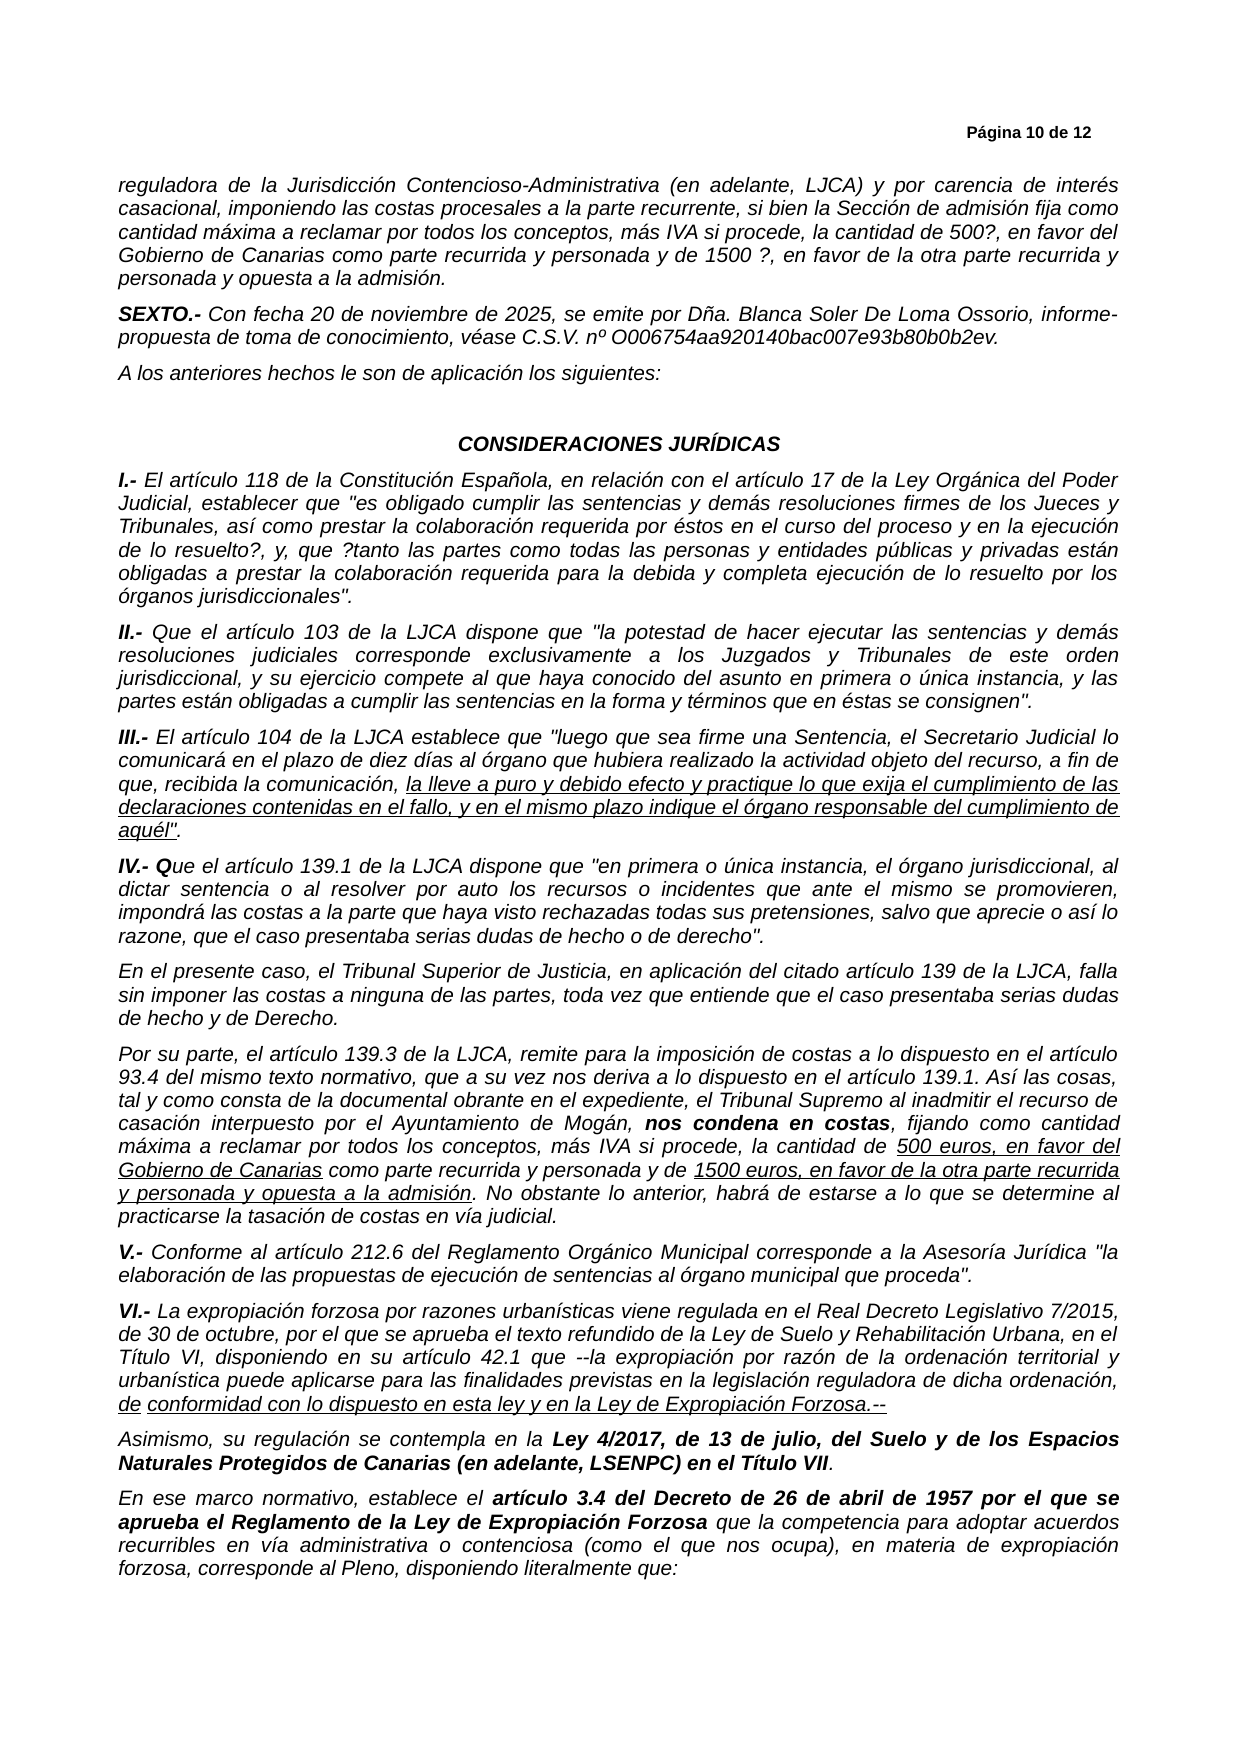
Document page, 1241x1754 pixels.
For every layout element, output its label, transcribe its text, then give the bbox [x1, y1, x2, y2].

text Asimismo, su regulación se contempla en la Ley 4/2017, de 13 de julio, del Suelo y de los Espacios Naturales Protegidos de Canarias (en adelante, LSENPC) en el Título VII. [118, 1428, 1122, 1474]
text CONSIDERACIONES JURÍDICAS [118, 433, 1122, 456]
text SEXTO.- Con fecha 20 de noviembre de 2025, se emite por Dña. Blanca Soler De Loma Ossorio, informe-propuesta de toma de conocimiento, véase C.S.V. nº O006754aa920140bac007e93b80b0b2ev. [118, 302, 1122, 349]
text reguladora de la Jurisdicción Contencioso-Administrativa (en adelante, LJCA) y por carencia de interés casacional, imponiendo las costas procesales a la parte recurrente, si bien la Sección de admisión fija como cantidad máxima a reclamar por todos los conceptos, más IVA si procede, la cantidad de 500?, en favor del Gobierno de Canarias como parte recurrida y personada y de 1500 ?, en favor de la otra parte recurrida y personada y opuesta a la admisión. [118, 174, 1122, 290]
text A los anteriores hechos le son de aplicación los siguientes: [118, 361, 1122, 384]
text III.- El artículo 104 de la LJCA establece que "luego que sea firme una Sentencia, el Secretario Judicial lo comunicará en el plazo de diez días al órgano que hubiera realizado la actividad objeto del recurso, a fin de que, recibida la comunicación, la lleve a puro y debido efecto y practique lo que exija el cumplimiento de las declaraciones contenidas en el fallo, y en el mismo plazo indique el órgano responsable del cumplimiento de aquél". [118, 726, 1122, 842]
text II.- Que el artículo 103 de la LJCA dispone que "la potestad de hacer ejecutar las sentencias y demás resoluciones judiciales corresponde exclusivamente a los Juzgados y Tribunales de este orden jurisdiccional, y su ejercicio compete al que haya conocido del asunto en primera o única instancia, y las partes están obligadas a cumplir las sentencias en la forma y términos que en éstas se consignen". [118, 620, 1122, 713]
text En el presente caso, el Tribunal Superior de Justicia, en aplicación del citado artículo 139 de la LJCA, falla sin imponer las costas a ninguna de las partes, toda vez que entiende que el caso presentaba serias dudas de hecho y de Derecho. [118, 960, 1122, 1029]
text En ese marco normativo, establece el artículo 3.4 del Decreto de 26 de abril de 1957 por el que se aprueba el Reglamento de la Ley de Expropiación Forzosa que la competencia para adoptar acuerdos recurribles en vía administrativa o contenciosa (como el que nos ocupa), en materia de expropiación forzosa, corresponde al Pleno, disponiendo literalmente que: [118, 1487, 1122, 1580]
text I.- El artículo 118 de la Constitución Española, en relación con el artículo 17 de la Ley Orgánica del Poder Judicial, establecer que "es obligado cumplir las sentencias y demás resoluciones firmes de los Jueces y Tribunales, así como prestar la colaboración requerida por éstos en el curso del proceso y en la ejecución de lo resuelto?, y, que ?tanto las partes como todas las personas y entidades públicas y privadas están obligadas a prestar la colaboración requerida para la debida y completa ejecución de lo resuelto por los órganos jurisdiccionales". [118, 468, 1122, 608]
text IV.- Que el artículo 139.1 de la LJCA dispone que "en primera o única instancia, el órgano jurisdiccional, al dictar sentencia o al resolver por auto los recursos o incidentes que ante el mismo se promovieren, impondrá las costas a la parte que haya visto rechazadas todas sus pretensiones, salvo que aprecie o así lo razone, que el caso presentaba serias dudas de hecho o de derecho". [118, 854, 1122, 947]
text V.- Conforme al artículo 212.6 del Reglamento Orgánico Municipal corresponde a la Asesoría Jurídica "la elaboración de las propuestas de ejecución de sentencias al órgano municipal que proceda". [118, 1240, 1122, 1287]
text VI.- La expropiación forzosa por razones urbanísticas viene regulada en el Real Decreto Legislativo 7/2015, de 30 de octubre, por el que se aprueba el texto refundido de la Ley de Suelo y Rehabilitación Urbana, en el Título VI, disponiendo en su artículo 42.1 que --la expropiación por razón de la ordenación territorial y urbanística puede aplicarse para las finalidades previstas en la legislación reguladora de dicha ordenación, de conformidad con lo dispuesto en esta ley y en la Ley de Expropiación Forzosa.-- [118, 1299, 1122, 1416]
text Por su parte, el artículo 139.3 de la LJCA, remite para la imposición de costas a lo dispuesto en el artículo 93.4 del mismo texto normativo, que a su vez nos deriva a lo dispuesto en el artículo 139.1. Así las cosas, tal y como consta de la documental obrante en el expediente, el Tribunal Supremo al inadmitir el recurso de casación interpuesto por el Ayuntamiento de Mogán, nos condena en costas, fijando como cantidad máxima a reclamar por todos los conceptos, más IVA si procede, la cantidad de 500 euros, en favor del Gobierno de Canarias como parte recurrida y personada y de 1500 euros, en favor de la otra parte recurrida y personada y opuesta a la admisión. No obstante lo anterior, habrá de estarse a lo que se determine al practicarse la tasación de costas en vía judicial. [118, 1042, 1122, 1228]
